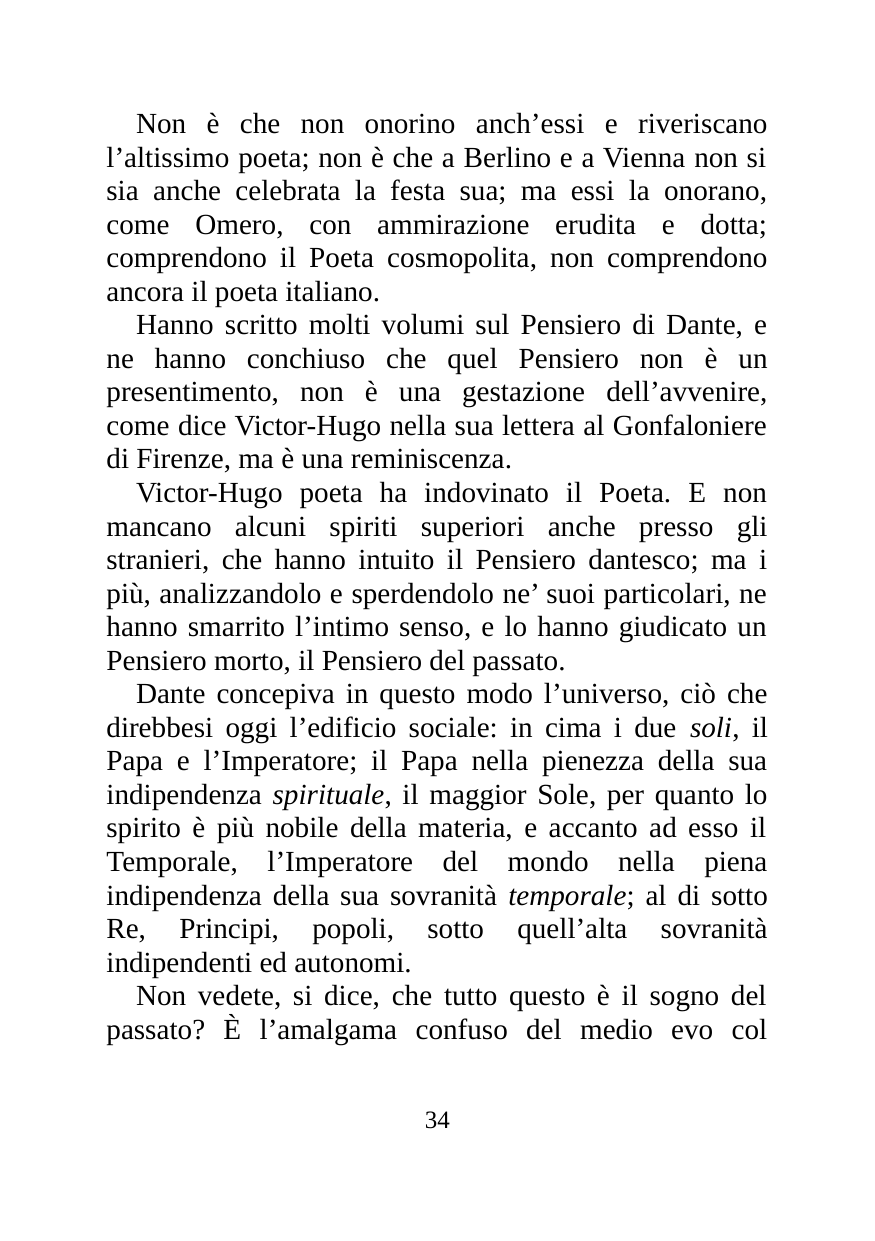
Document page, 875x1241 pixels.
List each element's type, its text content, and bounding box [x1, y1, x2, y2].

text Non è che non onorino anch’essi e riveriscano l’altissimo poeta; non è che a Berlino e a Vienna non si sia anche celebrata la festa sua; ma essi la onorano, come Omero, con ammirazione erudita e dotta; comprendono il Poeta cosmopolita, non comprendono ancora il poeta italiano. [106, 106, 768, 307]
text Victor-Hugo poeta ha indovinato il Poeta. E non mancano alcuni spiriti superiori anche presso gli stranieri, che hanno intuito il Pensiero dantesco; ma i più, analizzandolo e sperdendolo ne’ suoi particolari, ne hanno smarrito l’intimo senso, e lo hanno giudicato un Pensiero morto, il Pensiero del passato. [106, 475, 768, 676]
text Non vedete, si dice, che tutto questo è il sogno del passato? È l’amalgama confuso del medio evo col [106, 978, 768, 1045]
text Dante concepiva in questo modo l’universo, ciò che direbbesi oggi l’edificio sociale: in cima i due soli, il Papa e l’Imperatore; il Papa nella pienezza della sua indipendenza spirituale, il maggior Sole, per quanto lo spirito è più nobile della materia, e accanto ad esso il Temporale, l’Imperatore del mondo nella piena indipendenza della sua sovranità temporale; al di sotto Re, Principi, popoli, sotto quell’alta sovranità indipendenti ed autonomi. [106, 676, 768, 978]
text Hanno scritto molti volumi sul Pensiero di Dante, e ne hanno conchiuso che quel Pensiero non è un presentimento, non è una gestazione dell’avvenire, come dice Victor-Hugo nella sua lettera al Gonfaloniere di Firenze, ma è una reminiscenza. [106, 307, 768, 475]
